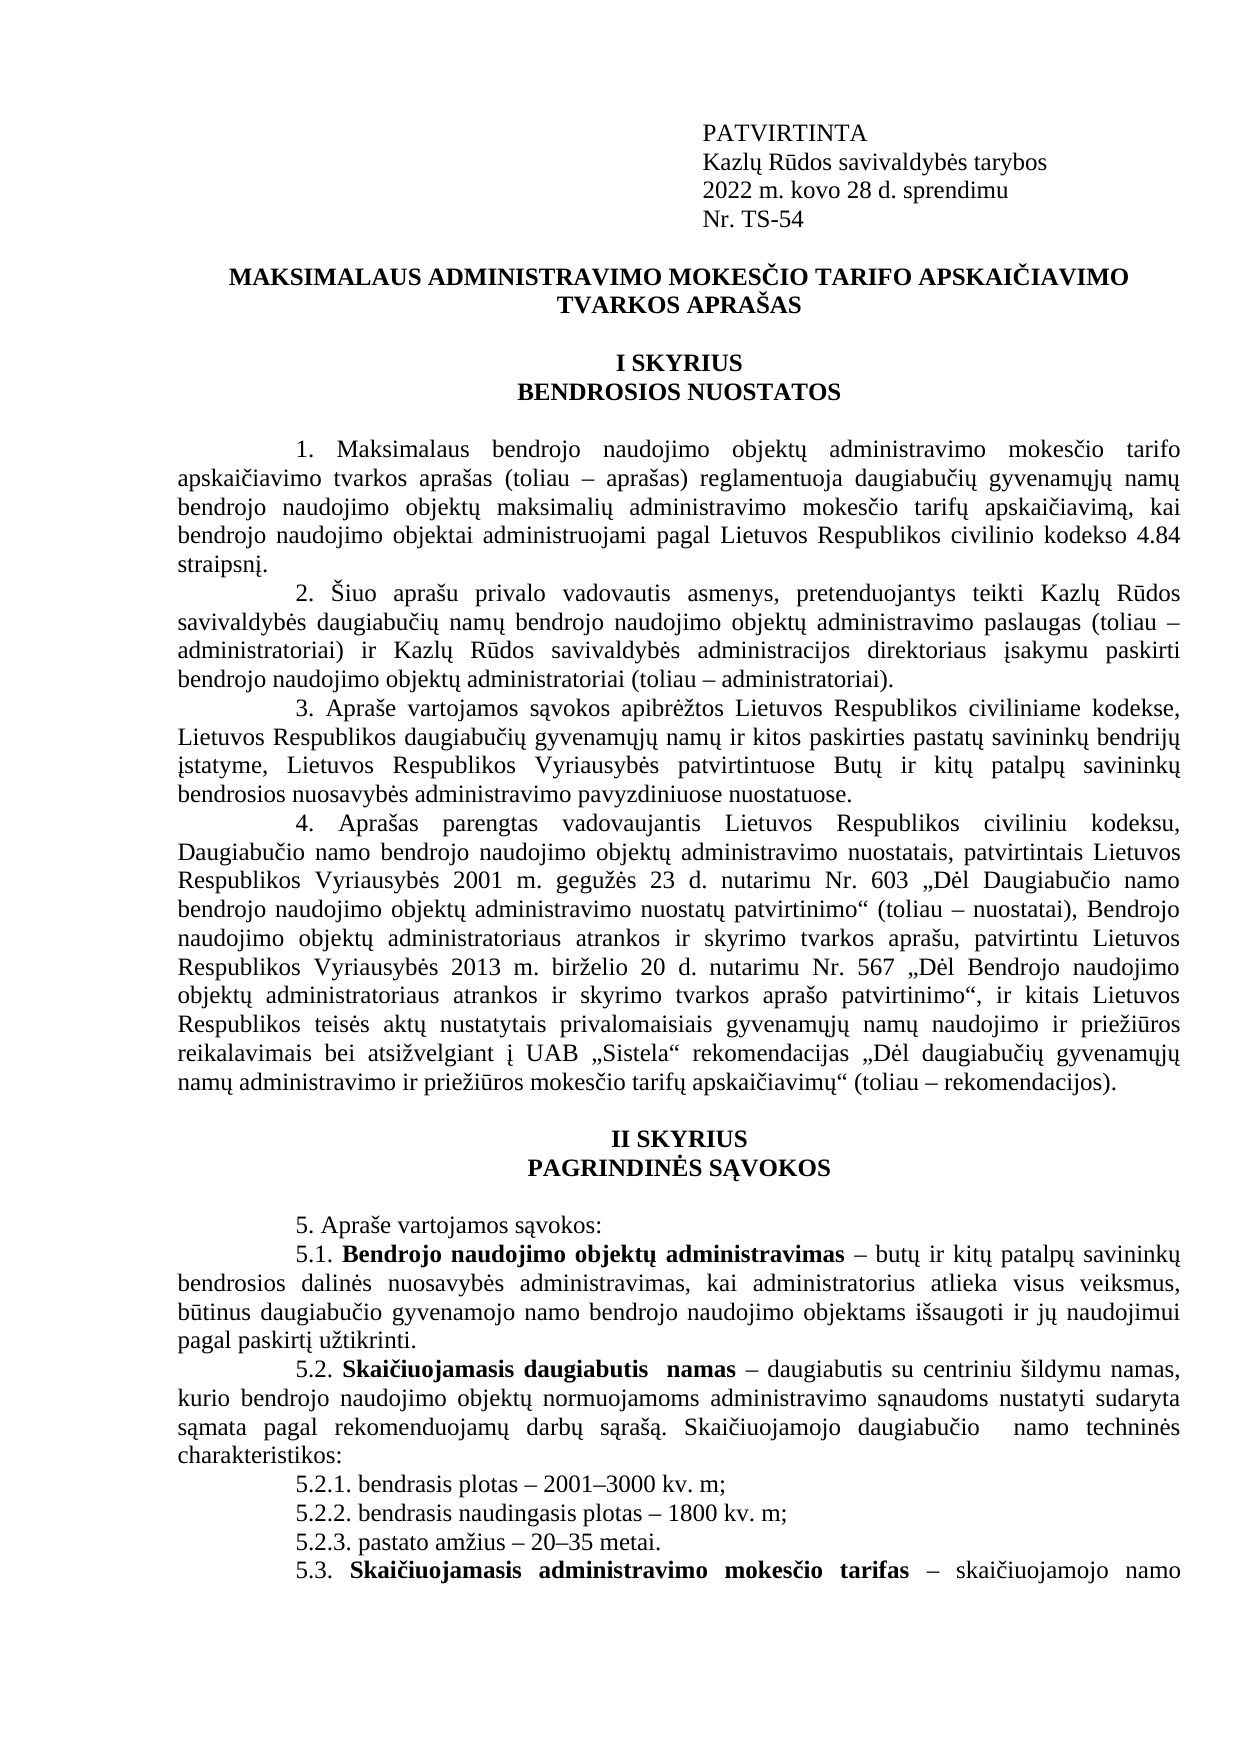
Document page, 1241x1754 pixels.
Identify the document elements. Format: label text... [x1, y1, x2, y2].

text 4. Aprašas parengtas vadovaujantis Lietuvos Respublikos civiliniu kodeksu, Daugiabučio namo bendrojo naudojimo objektų administravimo nuostatais, patvirtintais Lietuvos Respublikos Vyriausybės 2001 m. gegužės 23 d. nutarimu Nr. 603 „Dėl Daugiabučio namo bendrojo naudojimo objektų administravimo nuostatų patvirtinimo“ (toliau – nuostatai), Bendrojo naudojimo objektų administratoriaus atrankos ir skyrimo tvarkos aprašu, patvirtintu Lietuvos Respublikos Vyriausybės 2013 m. birželio 20 d. nutarimu Nr. 567 „Dėl Bendrojo naudojimo objektų administratoriaus atrankos ir skyrimo tvarkos aprašo patvirtinimo“, ir kitais Lietuvos Respublikos teisės aktų nustatytais privalomaisiais gyvenamųjų namų naudojimo ir priežiūros reikalavimais bei atsižvelgiant į UAB „Sistela“ rekomendacijas „Dėl daugiabučių gyvenamųjų namų administravimo ir priežiūros mokesčio tarifų apskaičiavimų“ (toliau – rekomendacijos). [177, 808, 1181, 1096]
text PATVIRTINTA [627, 118, 1181, 147]
text Kazlų Rūdos savivaldybės tarybos [627, 147, 1181, 176]
text 2. Šiuo aprašu privalo vadovautis asmenys, pretenduojantys teikti Kazlų Rūdos savivaldybės daugiabučių namų bendrojo naudojimo objektų administravimo paslaugas (toliau – administratoriai) ir Kazlų Rūdos savivaldybės administracijos direktoriaus įsakymu paskirti bendrojo naudojimo objektų administratoriai (toliau – administratoriai). [177, 578, 1181, 693]
text 5.2.3. pastato amžius – 20–35 metai. [177, 1527, 1181, 1556]
text II SKYRIUS [177, 1124, 1181, 1153]
text 3. Apraše vartojamos sąvokos apibrėžtos Lietuvos Respublikos civiliniame kodekse, Lietuvos Respublikos daugiabučių gyvenamųjų namų ir kitos paskirties pastatų savininkų bendrijų įstatyme, Lietuvos Respublikos Vyriausybės patvirtintuose Butų ir kitų patalpų savininkų bendrosios nuosavybės administravimo pavyzdiniuose nuostatuose. [177, 693, 1181, 808]
text 5.1. Bendrojo naudojimo objektų administravimas – butų ir kitų patalpų savininkų bendrosios dalinės nuosavybės administravimas, kai administratorius atlieka visus veiksmus, būtinus daugiabučio gyvenamojo namo bendrojo naudojimo objektams išsaugoti ir jų naudojimui pagal paskirtį užtikrinti. [177, 1239, 1181, 1354]
text MAKSIMALAUS ADMINISTRAVIMO MOKESČIO TARIFO APSKAIČIAVIMO TVARKOS APRAŠAS [177, 262, 1181, 319]
text Nr. TS-54 [627, 204, 1181, 233]
text PAGRINDINĖS SĄVOKOS [177, 1153, 1181, 1182]
text 1. Maksimalaus bendrojo naudojimo objektų administravimo mokesčio tarifo apskaičiavimo tvarkos aprašas (toliau – aprašas) reglamentuoja daugiabučių gyvenamųjų namų bendrojo naudojimo objektų maksimalių administravimo mokesčio tarifų apskaičiavimą, kai bendrojo naudojimo objektai administruojami pagal Lietuvos Respublikos civilinio kodekso 4.84 straipsnį. [177, 434, 1181, 578]
text 5. Apraše vartojamos sąvokos: [177, 1211, 1181, 1239]
text 5.2.1. bendrasis plotas – 2001–3000 kv. m; [177, 1469, 1181, 1498]
text BENDROSIOS NUOSTATOS [177, 377, 1181, 406]
text 2022 m. kovo 28 d. sprendimu [627, 176, 1181, 204]
text 5.3. Skaičiuojamasis administravimo mokesčio tarifas – skaičiuojamojo namo [177, 1556, 1181, 1584]
text 5.2.2. bendrasis naudingasis plotas – 1800 kv. m; [177, 1498, 1181, 1527]
text 5.2. Skaičiuojamasis daugiabutis namas – daugiabutis su centriniu šildymu namas, kurio bendrojo naudojimo objektų normuojamoms administravimo sąnaudoms nustatyti sudaryta sąmata pagal rekomenduojamų darbų sąrašą. Skaičiuojamojo daugiabučio namo techninės charakteristikos: [177, 1354, 1181, 1469]
text I SKYRIUS [177, 348, 1181, 377]
